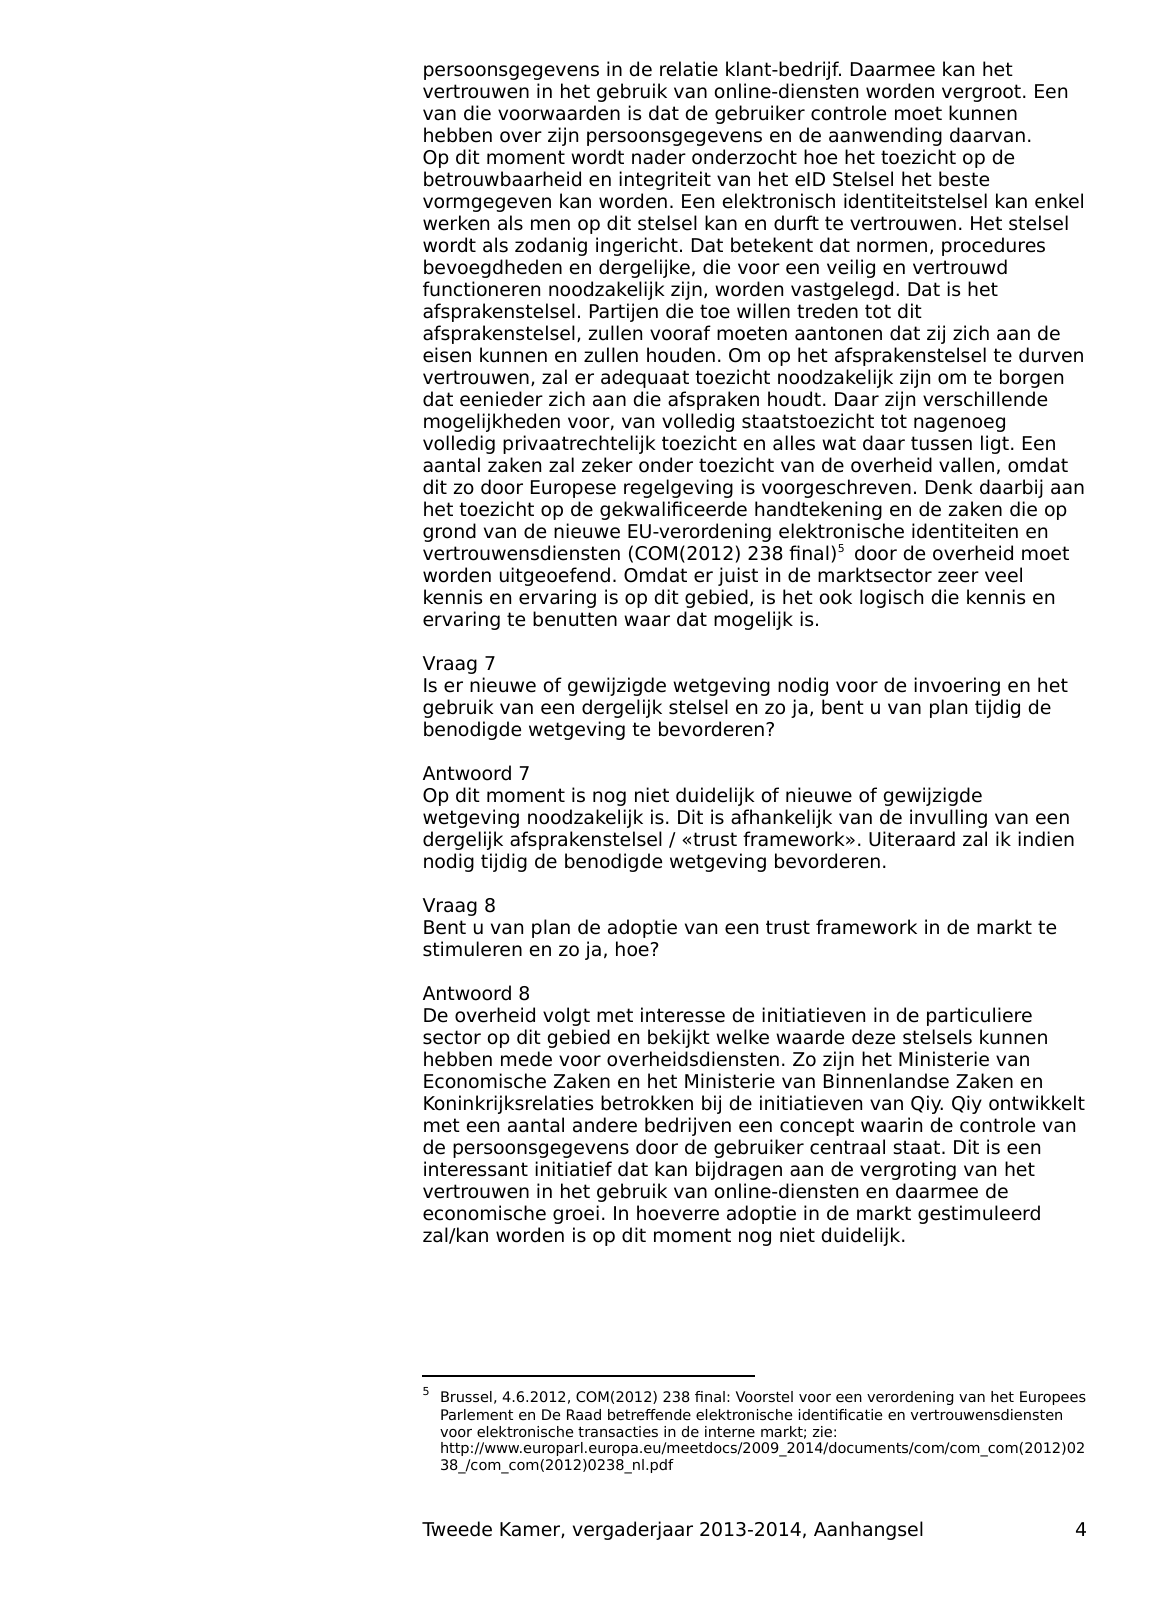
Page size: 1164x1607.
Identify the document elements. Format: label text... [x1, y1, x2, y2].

text Brussel, 4.6.2012, COM(2012) 238 final: Voorstel voor een verordening van het Europees Parlement en De Raad betreffende elektronische identificatie en vertrouwensdiensten voor elektronische transacties in de interne markt; zie: http://www.europarl.europa.eu/meetdocs/2009_2014/documents/com/com_com(2012)0238_/com_com(2012)0238_nl.pdf [422, 1385, 1087, 1474]
text Vraag 8 [422, 895, 1087, 917]
text Op dit moment is nog niet duidelijk of nieuwe of gewijzigde wetgeving noodzakelijk is. Dit is afhankelijk van de invulling van een dergelijk afsprakenstelsel / «trust framework». Uiteraard zal ik indien nodig tijdig de benodigde wetgeving bevorderen. [422, 785, 1087, 873]
text Op dit moment wordt nader onderzocht hoe het toezicht op de betrouwbaarheid en integriteit van het eID Stelsel het beste vormgegeven kan worden. Een elektronisch identiteitstelsel kan enkel werken als men op dit stelsel kan en durft te vertrouwen. Het stelsel wordt als zodanig ingericht. Dat betekent dat normen, procedures bevoegdheden en dergelijke, die voor een veilig en vertrouwd functioneren noodzakelijk zijn, worden vastgelegd. Dat is het afsprakenstelsel. Partijen die toe willen treden tot dit afsprakenstelsel, zullen vooraf moeten aantonen dat zij zich aan de eisen kunnen en zullen houden. Om op het afsprakenstelsel te durven vertrouwen, zal er adequaat toezicht noodzakelijk zijn om te borgen dat eenieder zich aan die afspraken houdt. Daar zijn verschillende mogelijkheden voor, van volledig staatstoezicht tot nagenoeg volledig privaatrechtelijk toezicht en alles wat daar tussen ligt. Een aantal zaken zal zeker onder toezicht van de overheid vallen, omdat dit zo door Europese regelgeving is voorgeschreven. Denk daarbij aan het toezicht op de gekwalificeerde handtekening en de zaken die op grond van de nieuwe EU-verordening elektronische identiteiten en vertrouwensdiensten (COM(2012) 238 final) door de overheid moet worden uitgeoefend. Omdat er juist in de marktsector zeer veel kennis en ervaring is op dit gebied, is het ook logisch die kennis en ervaring te benutten waar dat mogelijk is. [422, 147, 1087, 631]
text Bent u van plan de adoptie van een trust framework in de markt te stimuleren en zo ja, hoe? [422, 917, 1087, 961]
text Antwoord 7 [422, 763, 1087, 785]
text Vraag 7 [422, 653, 1087, 675]
text Is er nieuwe of gewijzigde wetgeving nodig voor de invoering en het gebruik van een dergelijk stelsel en zo ja, bent u van plan tijdig de benodigde wetgeving te bevorderen? [422, 675, 1087, 741]
text De overheid volgt met interesse de initiatieven in de particuliere sector op dit gebied en bekijkt welke waarde deze stelsels kunnen hebben mede voor overheidsdiensten. Zo zijn het Ministerie van Economische Zaken en het Ministerie van Binnenlandse Zaken en Koninkrijksrelaties betrokken bij de initiatieven van Qiy. Qiy ontwikkelt met een aantal andere bedrijven een concept waarin de controle van de persoonsgegevens door de gebruiker centraal staat. Dit is een interessant initiatief dat kan bijdragen aan de vergroting van het vertrouwen in het gebruik van online-diensten en daarmee de economische groei. In hoeverre adoptie in de markt gestimuleerd zal/kan worden is op dit moment nog niet duidelijk. [422, 1005, 1087, 1247]
text Antwoord 8 [422, 983, 1087, 1005]
text persoonsgegevens in de relatie klant-bedrijf. Daarmee kan het vertrouwen in het gebruik van online-diensten worden vergroot. Een van die voorwaarden is dat de gebruiker controle moet kunnen hebben over zijn persoonsgegevens en de aanwending daarvan. [422, 59, 1087, 147]
